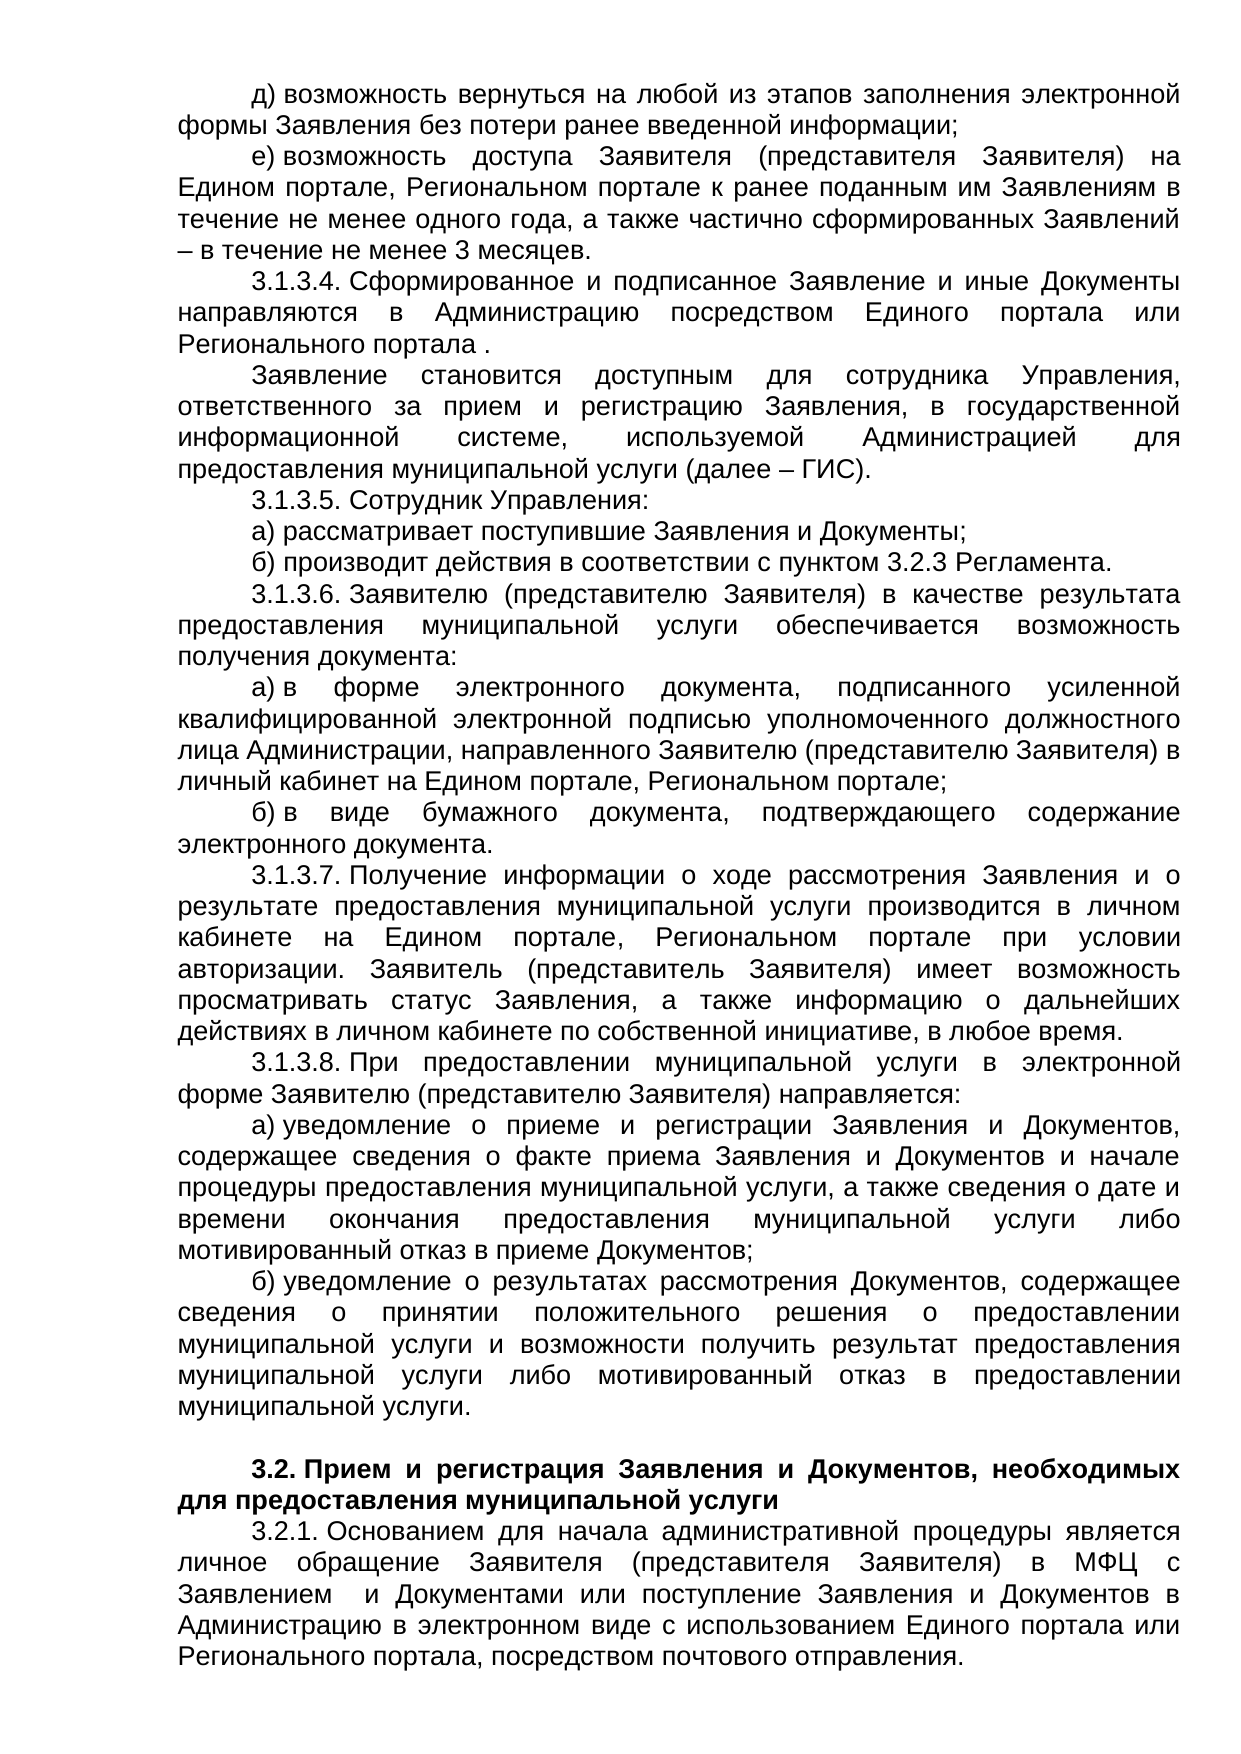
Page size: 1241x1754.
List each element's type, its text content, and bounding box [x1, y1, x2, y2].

text 3.1.3.6. Заявителю (представителю Заявителя) в качестве результата предоставления муниципальной услуги обеспечивается возможность получения документа: [177, 578, 1181, 671]
text а) в форме электронного документа, подписанного усиленной квалифицированной электронной подписью уполномоченного должностного лица Администрации, направленного Заявителю (представителю Заявителя) в личный кабинет на Едином портале, Региональном портале; [177, 671, 1181, 796]
text 3.2.1. Основанием для начала административной процедуры является личное обращение Заявителя (представителя Заявителя) в МФЦ с Заявлением и Документами или поступление Заявления и Документов в Администрацию в электронном виде с использованием Единого портала или Регионального портала, посредством почтового отправления. [177, 1515, 1181, 1671]
text 3.1.3.4. Сформированное и подписанное Заявление и иные Документы направляются в Администрацию посредством Единого портала или Регионального портала . [177, 265, 1181, 359]
text Заявление становится доступным для сотрудника Управления, ответственного за прием и регистрацию Заявления, в государственной информационной системе, используемой Администрацией для предоставления муниципальной услуги (далее – ГИС). [177, 359, 1181, 484]
text б) в виде бумажного документа, подтверждающего содержание электронного документа. [177, 796, 1181, 859]
text б) производит действия в соответствии с пунктом 3.2.3 Регламента. [177, 546, 1181, 578]
text 3.2. Прием и регистрация Заявления и Документов, необходимых для предоставления муниципальной услуги [177, 1453, 1181, 1515]
text д) возможность вернуться на любой из этапов заполнения электронной формы Заявления без потери ранее введенной информации; [177, 78, 1181, 140]
text а) рассматривает поступившие Заявления и Документы; [177, 515, 1181, 546]
text е) возможность доступа Заявителя (представителя Заявителя) на Едином портале, Региональном портале к ранее поданным им Заявлениям в течение не менее одного года, а также частично сформированных Заявлений – в течение не менее 3 месяцев. [177, 140, 1181, 265]
text 3.1.3.5. Сотрудник Управления: [177, 484, 1181, 515]
text 3.1.3.8. При предоставлении муниципальной услуги в электронной форме Заявителю (представителю Заявителя) направляется: [177, 1046, 1181, 1109]
text б) уведомление о результатах рассмотрения Документов, содержащее сведения о принятии положительного решения о предоставлении муниципальной услуги и возможности получить результат предоставления муниципальной услуги либо мотивированный отказ в предоставлении муниципальной услуги. [177, 1265, 1181, 1421]
text 3.1.3.7. Получение информации о ходе рассмотрения Заявления и о результате предоставления муниципальной услуги производится в личном кабинете на Едином портале, Региональном портале при условии авторизации. Заявитель (представитель Заявителя) имеет возможность просматривать статус Заявления, а также информацию о дальнейших действиях в личном кабинете по собственной инициативе, в любое время. [177, 859, 1181, 1046]
text а) уведомление о приеме и регистрации Заявления и Документов, содержащее сведения о факте приема Заявления и Документов и начале процедуры предоставления муниципальной услуги, а также сведения о дате и времени окончания предоставления муниципальной услуги либо мотивированный отказ в приеме Документов; [177, 1109, 1181, 1265]
